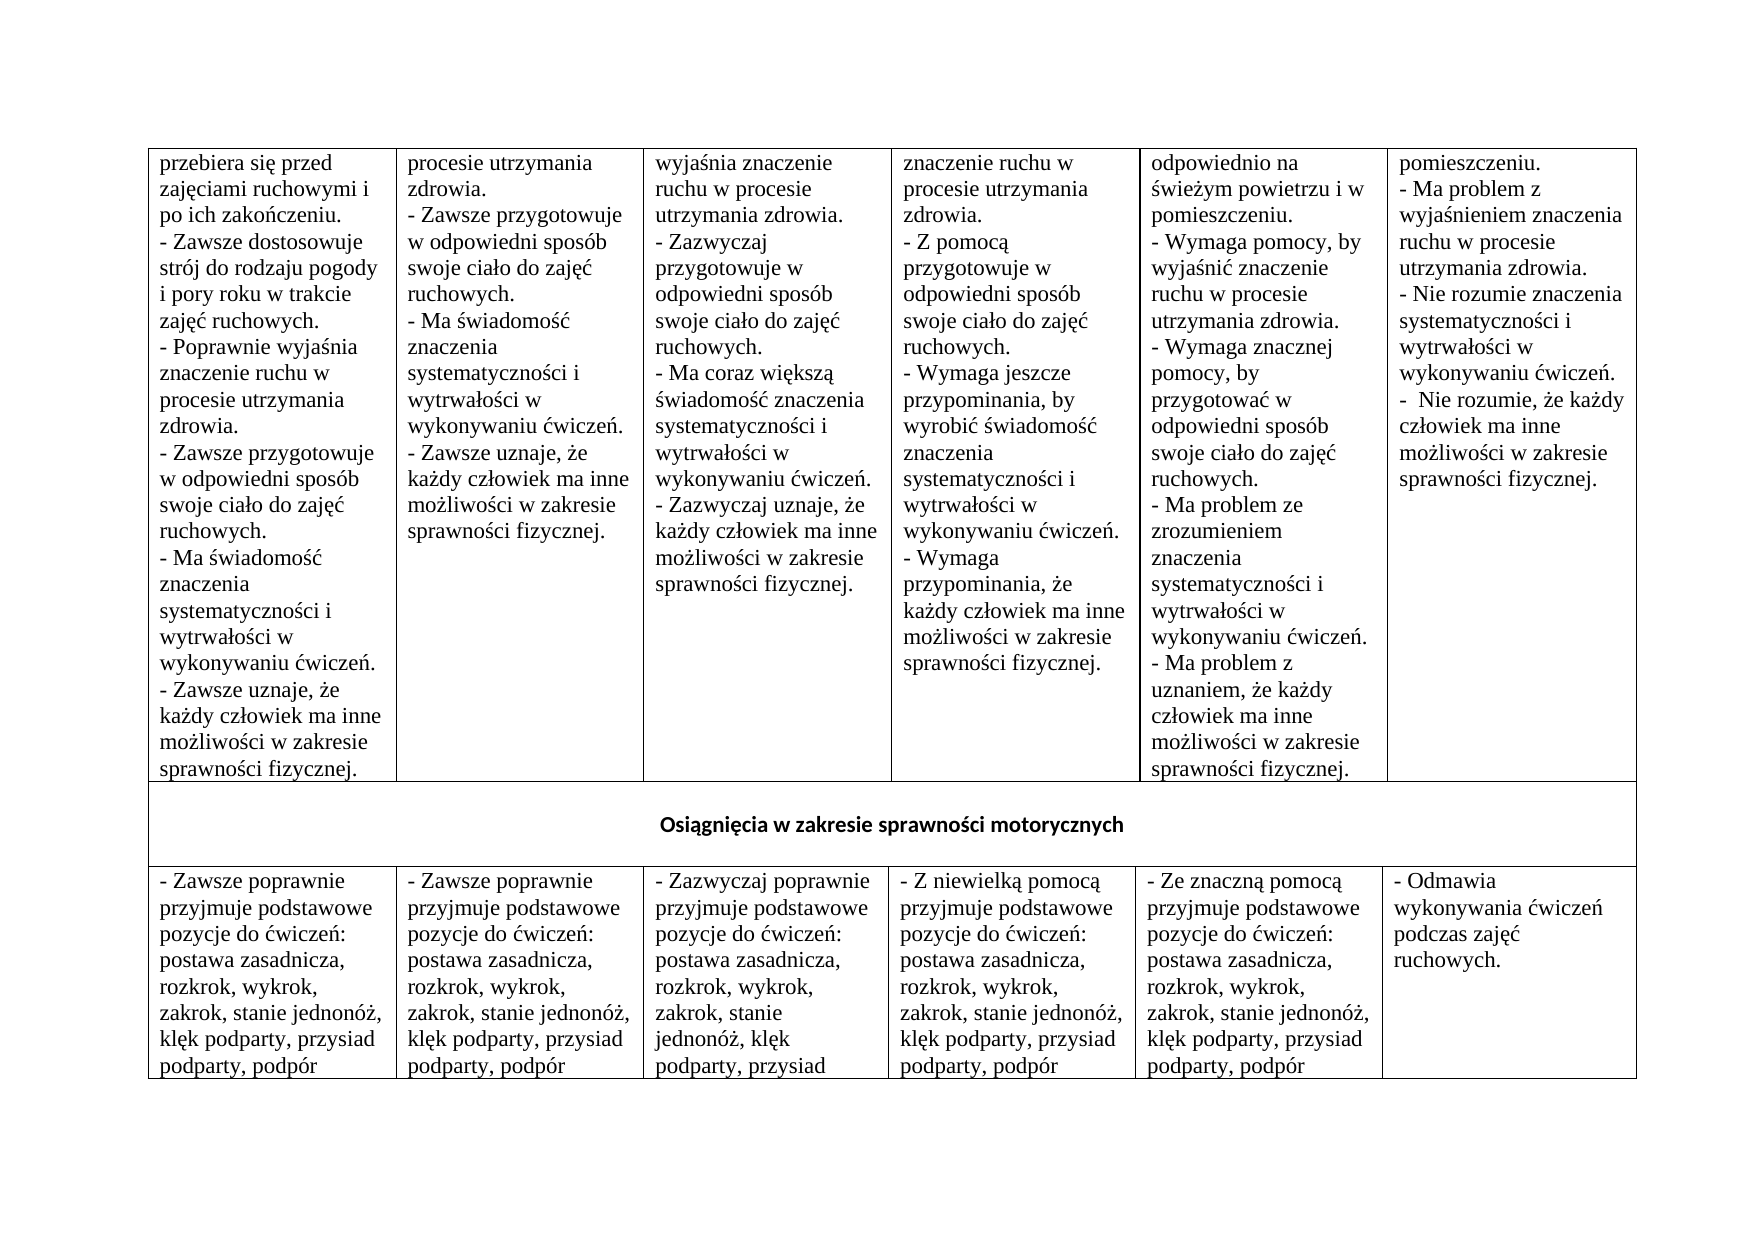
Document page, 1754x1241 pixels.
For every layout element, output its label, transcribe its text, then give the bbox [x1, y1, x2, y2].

table_cell - Ze znaczną pomocą przyjmuje podstawowe pozycje do ćwiczeń: postawa zasadnicza, rozkrok, wykrok, zakrok, stanie jednonóż, klęk podparty, przysiad podparty, podpór [1136, 867, 1382, 1078]
table_cell - Zazwyczaj poprawnie przyjmuje podstawowe pozycje do ćwiczeń: postawa zasadnicza, rozkrok, wykrok, zakrok, stanie jednonóż, klęk podparty, przysiad [644, 867, 888, 1078]
table_cell przebiera się przed zajęciami ruchowymi i po ich zakończeniu. - Zawsze dostosowuje strój do rodzaju pogody i pory roku w trakcie zajęć ruchowych. - Poprawnie wyjaśnia znaczenie ruchu w procesie utrzymania zdrowia. - Zawsze przygotowuje w odpowiedni sposób swoje ciało do zajęć ruchowych. - Ma świadomość znaczenia systematyczności i wytrwałości w wykonywaniu ćwiczeń. - Zawsze uznaje, że każdy człowiek ma inne możliwości w zakresie sprawności fizycznej. [149, 149, 396, 781]
table_cell wyjaśnia znaczenie ruchu w procesie utrzymania zdrowia. - Zazwyczaj przygotowuje w odpowiedni sposób swoje ciało do zajęć ruchowych. - Ma coraz większą świadomość znaczenia systematyczności i wytrwałości w wykonywaniu ćwiczeń. - Zazwyczaj uznaje, że każdy człowiek ma inne możliwości w zakresie sprawności fizycznej. [644, 149, 891, 781]
table_cell - Zawsze poprawnie przyjmuje podstawowe pozycje do ćwiczeń: postawa zasadnicza, rozkrok, wykrok, zakrok, stanie jednonóż, klęk podparty, przysiad podparty, podpór [149, 867, 396, 1078]
table_cell - Zawsze poprawnie przyjmuje podstawowe pozycje do ćwiczeń: postawa zasadnicza, rozkrok, wykrok, zakrok, stanie jednonóż, klęk podparty, przysiad podparty, podpór [397, 867, 643, 1078]
table_cell Osiągnięcia w zakresie sprawności motorycznych [149, 782, 1636, 866]
table_cell - Z niewielką pomocą przyjmuje podstawowe pozycje do ćwiczeń: postawa zasadnicza, rozkrok, wykrok, zakrok, stanie jednonóż, klęk podparty, przysiad podparty, podpór [889, 867, 1135, 1078]
table_cell pomieszczeniu. - Ma problem z wyjaśnieniem znaczenia ruchu w procesie utrzymania zdrowia. - Nie rozumie znaczenia systematyczności i wytrwałości w wykonywaniu ćwiczeń. - Nie rozumie, że każdy człowiek ma inne możliwości w zakresie sprawności fizycznej. [1388, 149, 1636, 781]
table_cell odpowiednio na świeżym powietrzu i w pomieszczeniu. - Wymaga pomocy, by wyjaśnić znaczenie ruchu w procesie utrzymania zdrowia. - Wymaga znacznej pomocy, by przygotować w odpowiedni sposób swoje ciało do zajęć ruchowych. - Ma problem ze zrozumieniem znaczenia systematyczności i wytrwałości w wykonywaniu ćwiczeń. - Ma problem z uznaniem, że każdy człowiek ma inne możliwości w zakresie sprawności fizycznej. [1141, 149, 1387, 781]
table_cell - Odmawia wykonywania ćwiczeń podczas zajęć ruchowych. [1383, 867, 1636, 1078]
table_cell znaczenie ruchu w procesie utrzymania zdrowia. - Z pomocą przygotowuje w odpowiedni sposób swoje ciało do zajęć ruchowych. - Wymaga jeszcze przypominania, by wyrobić świadomość znaczenia systematyczności i wytrwałości w wykonywaniu ćwiczeń. - Wymaga przypominania, że każdy człowiek ma inne możliwości w zakresie sprawności fizycznej. [892, 149, 1139, 781]
table_cell procesie utrzymania zdrowia. - Zawsze przygotowuje w odpowiedni sposób swoje ciało do zajęć ruchowych. - Ma świadomość znaczenia systematyczności i wytrwałości w wykonywaniu ćwiczeń. - Zawsze uznaje, że każdy człowiek ma inne możliwości w zakresie sprawności fizycznej. [397, 149, 643, 781]
